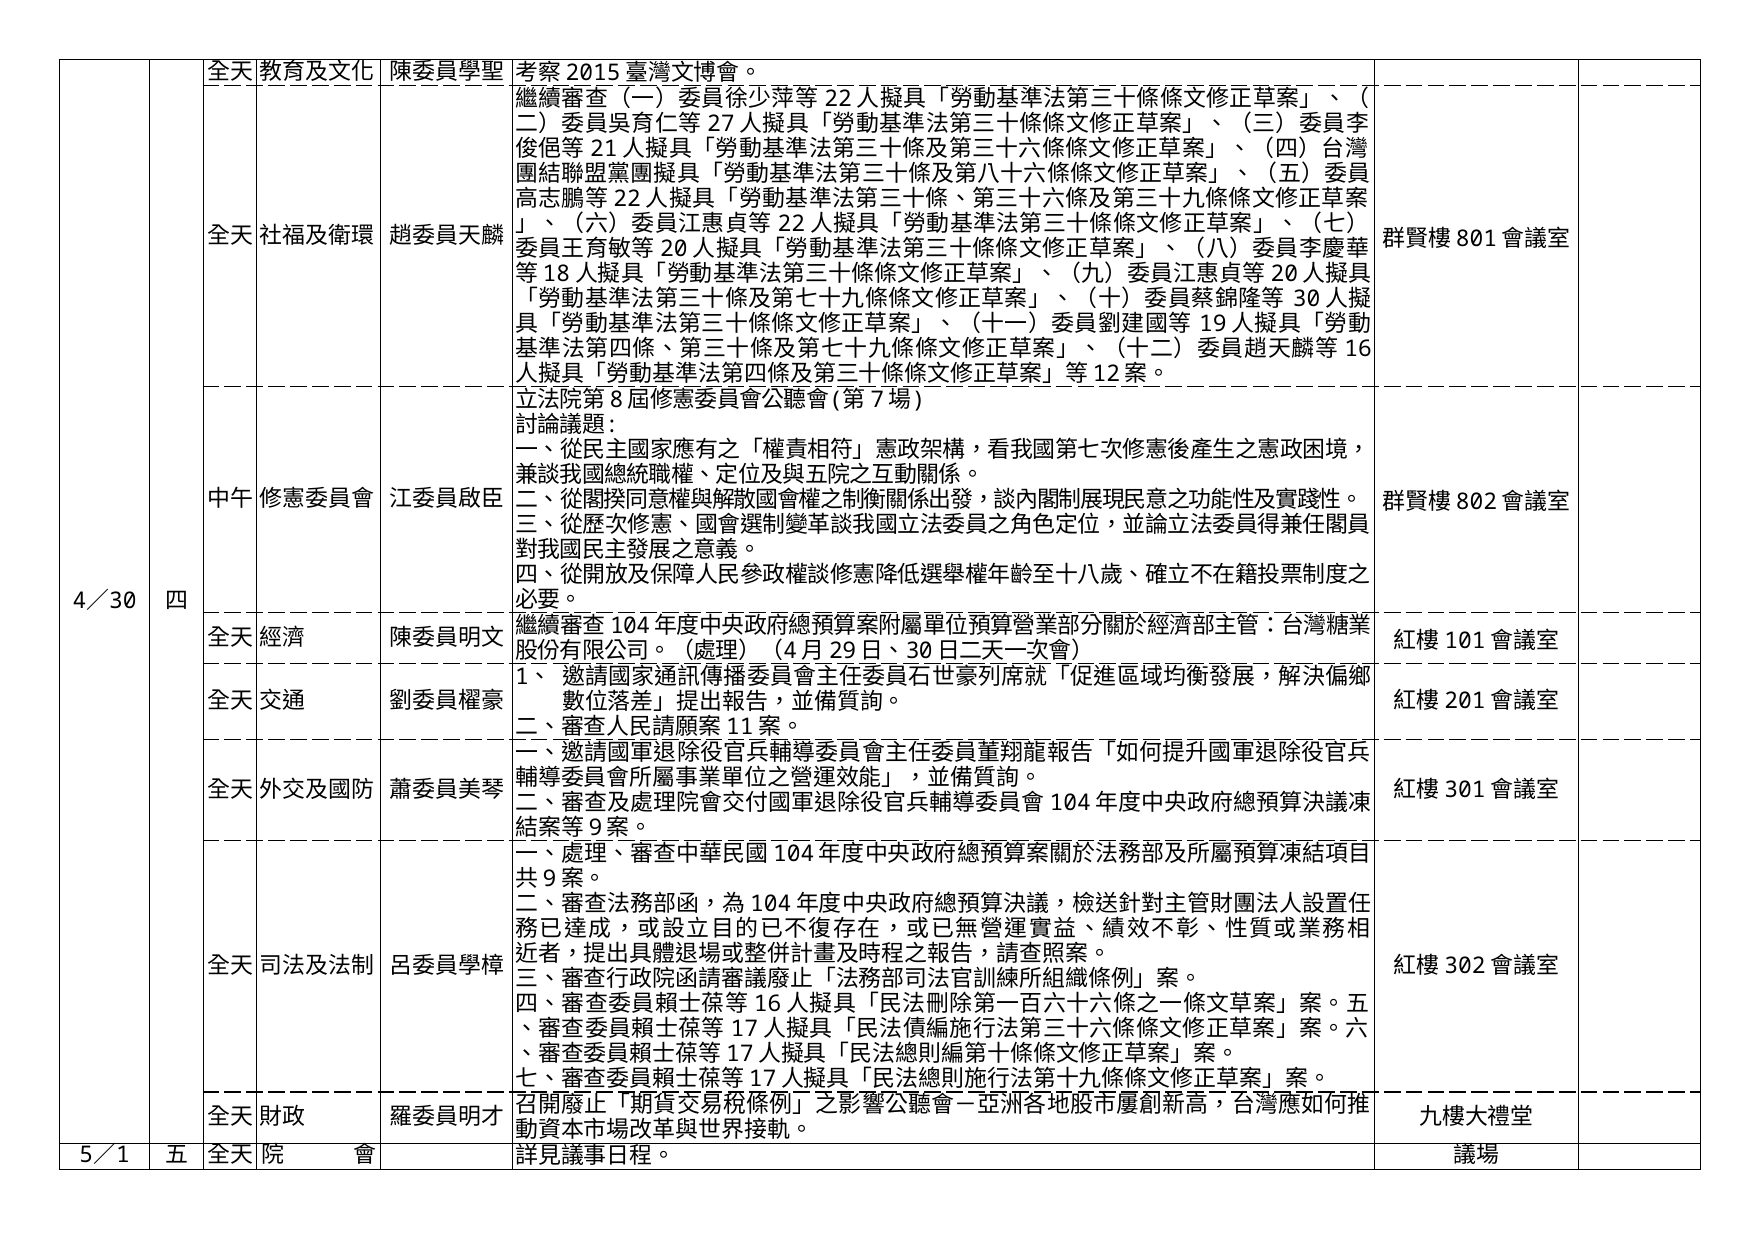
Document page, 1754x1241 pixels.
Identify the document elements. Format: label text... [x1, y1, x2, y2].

table_cell [381, 1144, 512, 1168]
table_header 考察2015臺灣文博會。 [513, 60, 1374, 85]
table_cell 交通 [257, 663, 380, 739]
table_cell 全天 [204, 663, 256, 739]
table_cell 劉委員櫂豪 [381, 663, 512, 739]
table_cell [1579, 612, 1700, 663]
table_cell 全天 [204, 1091, 256, 1142]
table_cell 九樓大禮堂 [1375, 1091, 1578, 1142]
table_header 教育及文化 [257, 60, 380, 85]
table_cell 全天 [204, 739, 256, 840]
table_cell 一、處理、審查中華民國104年度中央政府總預算案關於法務部及所屬預算凍結項目 共9案。 二、審查法務部函，為104年度中央政府總預算決議，檢送針對主管財團法人設置任 務已達成，或設立目的已不復存在，或已無營運實益、績效不彰、性質或業務相 近者，提出具體退場或整併計畫及時程之報告，請查照案。 三、審查行政院函請審議廢止「法務部司法官訓練所組織條例」案。 四、審查委員賴士葆等16人擬具「民法刪除第一百六十六條之一條文草案」案。五、審查委員賴士葆等17人擬具「民法債編施行法第三十六條條文修正草案」案。六、審查委員賴士葆等17人擬具「民法總則編第十條條文修正草案」案。 七、審查委員賴士葆等17人擬具「民法總則施行法第十九條條文修正草案」案。 [513, 840, 1374, 1091]
table_header 四 [150, 60, 203, 1142]
table_cell 群賢樓802會議室 [1375, 386, 1578, 612]
table_cell 院 會 [257, 1144, 380, 1168]
table_cell 羅委員明才 [381, 1091, 512, 1142]
table_header [1579, 60, 1700, 85]
table_cell 江委員啟臣 [381, 386, 512, 612]
table_cell 全天 [204, 1144, 256, 1168]
table_cell 司法及法制 [257, 840, 380, 1091]
table_cell 社福及衛環 [257, 85, 380, 386]
table_cell 紅樓101會議室 [1375, 612, 1578, 663]
table_cell 議場 [1375, 1144, 1578, 1168]
table_cell 財政 [257, 1091, 380, 1142]
table_cell 立法院第8屆修憲委員會公聽會(第7場) 討論議題: 一、從民主國家應有之「權責相符」憲政架構，看我國第七次修憲後產生之憲政困境， 兼談我國總統職權、定位及與五院之互動關係。 二、從閣揆同意權與解散國會權之制衡關係出發，談內閣制展現民意之功能性及實踐性。 三、從歷次修憲、國會選制變革談我國立法委員之角色定位，並論立法委員得兼任閣員 對我國民主發展之意義。 四、從開放及保障人民參政權談修憲降低選舉權年齡至十八歲、確立不在籍投票制度之 必要。 [513, 386, 1374, 612]
table_cell 繼續審查（一）委員徐少萍等22人擬具「勞動基準法第三十條條文修正草案」、（二）委員吳育仁等27人擬具「勞動基準法第三十條條文修正草案」、（三）委員李俊俋等21人擬具「勞動基準法第三十條及第三十六條條文修正草案」、（四）台灣團結聯盟黨團擬具「勞動基準法第三十條及第八十六條條文修正草案」、（五）委員高志鵬等22人擬具「勞動基準法第三十條、第三十六條及第三十九條條文修正草案」、（六）委員江惠貞等22人擬具「勞動基準法第三十條條文修正草案」、（七）委員王育敏等20人擬具「勞動基準法第三十條條文修正草案」、（八）委員李慶華等18人擬具「勞動基準法第三十條條文修正草案」、（九）委員江惠貞等20人擬具「勞動基準法第三十條及第七十九條條文修正草案」、（十）委員蔡錦隆等30人擬具「勞動基準法第三十條條文修正草案」、（十一）委員劉建國等19人擬具「勞動基準法第四條、第三十條及第七十九條條文修正草案」、（十二）委員趙天麟等16人擬具「勞動基準法第四條及第三十條條文修正草案」等12案。 [513, 85, 1374, 386]
table_cell 召開廢止「期貨交易稅條例」之影響公聽會－亞洲各地股市屢創新高，台灣應如何推動資本市場改革與世界接軌。 [513, 1091, 1374, 1142]
table_cell 一、邀請國軍退除役官兵輔導委員會主任委員董翔龍報告「如何提升國軍退除役官兵 輔導委員會所屬事業單位之營運效能」，並備質詢。 二、審查及處理院會交付國軍退除役官兵輔導委員會104年度中央政府總預算決議凍 結案等9案。 [513, 739, 1374, 840]
table_cell 趙委員天麟 [381, 85, 512, 386]
table_cell 詳見議事日程。 [513, 1144, 1374, 1168]
table_cell 紅樓201會議室 [1375, 663, 1578, 739]
table_cell 五 [150, 1144, 203, 1168]
table_cell 全天 [204, 840, 256, 1091]
table_cell [1579, 840, 1700, 1091]
table_cell [1579, 85, 1700, 386]
table_cell 邀請國家通訊傳播委員會主任委員石世豪列席就「促進區域均衡發展，解決偏鄉數位落差」提出報告，並備質詢。 二、審查人民請願案11案。 [513, 663, 1374, 739]
table_cell [1579, 1091, 1700, 1142]
table_cell [1579, 739, 1700, 840]
table_cell [1579, 386, 1700, 612]
table_header 4／30 [60, 60, 149, 1142]
table_cell 群賢樓801會議室 [1375, 85, 1578, 386]
table_cell 中午 [204, 386, 256, 612]
table_cell 陳委員明文 [381, 612, 512, 663]
table_cell 外交及國防 [257, 739, 380, 840]
table_cell 繼續審查104年度中央政府總預算案附屬單位預算營業部分關於經濟部主管：台灣糖業股份有限公司。（處理）（4月29日、30日二天一次會） [513, 612, 1374, 663]
table_cell 全天 [204, 85, 256, 386]
table_cell 5／1 [60, 1144, 149, 1168]
table_cell [1579, 663, 1700, 739]
table_header 全天 [204, 60, 256, 85]
table_cell [1579, 1144, 1700, 1168]
table_header 陳委員學聖 [381, 60, 512, 85]
table_cell 修憲委員會 [257, 386, 380, 612]
table_cell 呂委員學樟 [381, 840, 512, 1091]
table_cell 全天 [204, 612, 256, 663]
table_cell 蕭委員美琴 [381, 739, 512, 840]
table_cell 經濟 [257, 612, 380, 663]
table_header [1375, 60, 1578, 85]
table_cell 紅樓302會議室 [1375, 840, 1578, 1091]
table_cell 紅樓301會議室 [1375, 739, 1578, 840]
